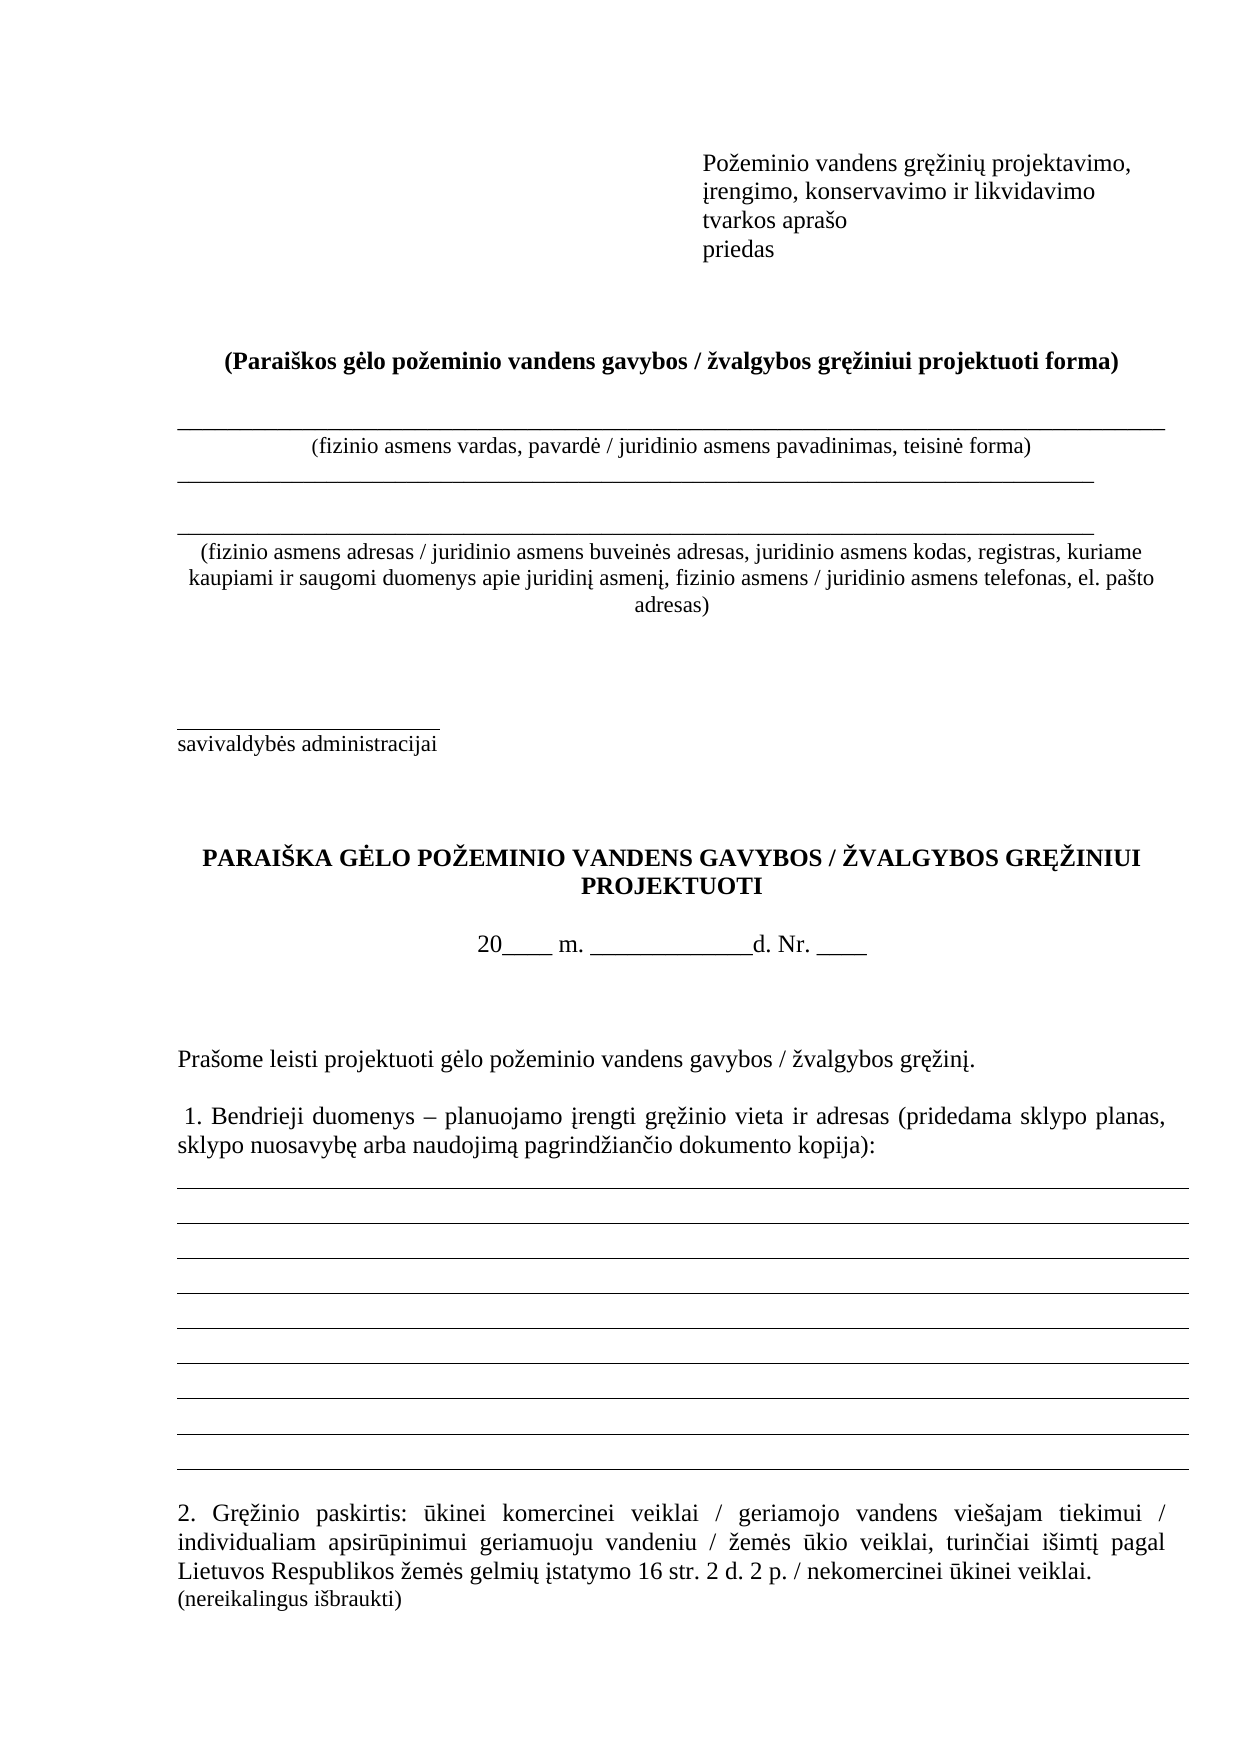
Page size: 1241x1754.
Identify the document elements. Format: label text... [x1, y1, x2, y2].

text ________________________________________________________________________________ [177, 512, 1166, 538]
text (Paraiškos gėlo požeminio vandens gavybos / žvalgybos gręžiniui projektuoti forma) [177, 346, 1166, 375]
table_header [177, 1189, 1189, 1223]
text Prašome leisti projektuoti gėlo požeminio vandens gavybos / žvalgybos gręžinį. [177, 1044, 1166, 1073]
text 1. Bendrieji duomenys – planuojamo įrengti gręžinio vieta ir adresas (pridedama sklypo planas, sklypo nuosavybę arba naudojimą pagrindžiančio dokumento kopija): [177, 1101, 1166, 1159]
text 20____ m. _____________d. Nr. ____ [177, 929, 1166, 958]
text (nereikalingus išbraukti) [177, 1584, 1166, 1611]
text PARAIŠKA GĖLO POŽEMINIO VANDENS GAVYBOS / ŽVALGYBOS GRĘŽINIUI PROJEKTUOTI [177, 843, 1166, 900]
table_cell [177, 1259, 1189, 1293]
text (fizinio asmens adresas / juridinio asmens buveinės adresas, juridinio asmens kodas, registras, kuriame kaupiami ir saugomi duomenys apie juridinį asmenį, fizinio asmens / juridinio asmens telefonas, el. pašto adresas) [177, 538, 1166, 617]
text Požeminio vandens gręžinių projektavimo, [702, 148, 1166, 176]
table_cell [177, 1399, 1189, 1433]
text 2. Gręžinio paskirtis: ūkinei komercinei veiklai / geriamojo vandens viešajam tiekimui / individualiam apsirūpinimui geriamuoju vandeniu / žemės ūkio veiklai, turinčiai išimtį pagal Lietuvos Respublikos žemės gelmių įstatymo 16 str. 2 d. 2 p. / nekomercinei ūkinei veiklai. [177, 1498, 1166, 1584]
table_header [177, 699, 439, 729]
table_cell [177, 1294, 1189, 1328]
table_cell [177, 1435, 1189, 1468]
text įrengimo, konservavimo ir likvidavimo [702, 176, 1166, 205]
text (fizinio asmens vardas, pavardė / juridinio asmens pavadinimas, teisinė forma) [177, 432, 1166, 459]
text ________________________________________________________________________________ [177, 459, 1166, 485]
table_cell [177, 1329, 1189, 1363]
text _______________________________________________________________________________ [177, 404, 1166, 432]
text savivaldybės administracijai [177, 730, 1166, 756]
text priedas [702, 234, 1166, 263]
table_cell [177, 1364, 1189, 1398]
text tvarkos aprašo [702, 205, 1166, 234]
table_cell [177, 1224, 1189, 1258]
